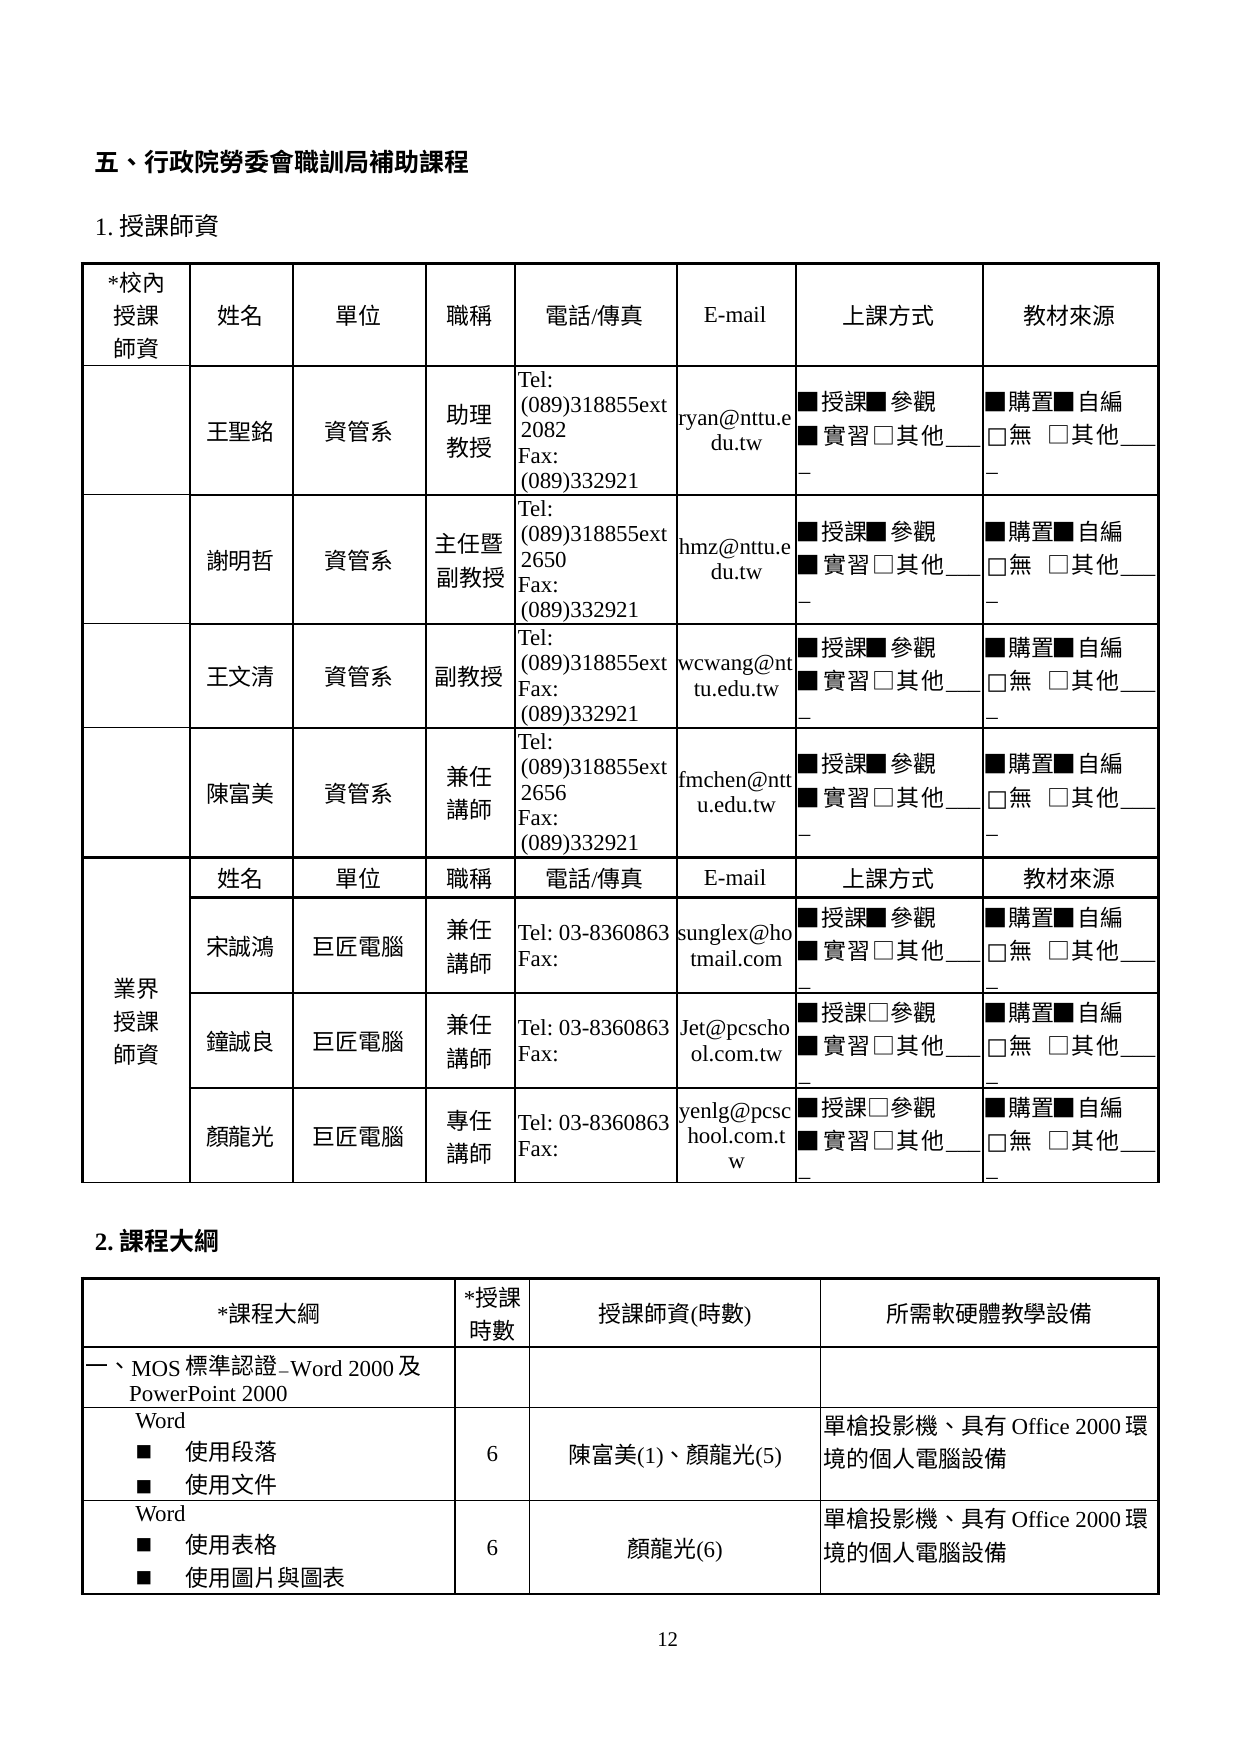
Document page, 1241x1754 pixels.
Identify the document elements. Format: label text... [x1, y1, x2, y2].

table_cell Tel:(089)318855ext Fax: (089)332921 [516, 625, 676, 727]
table_cell 授課□參觀 實習□其他____ [797, 994, 982, 1087]
table_cell ryan@nttu.edu.tw [678, 367, 795, 494]
table_cell 王聖銘 [191, 367, 292, 494]
table_header 所需軟硬體教學設備 [821, 1280, 1157, 1346]
table_cell 資管系 [294, 625, 425, 727]
table_cell 購置自編 □無 □其他____ [984, 899, 1157, 992]
table_cell 專任 講師 [427, 1089, 514, 1182]
table_cell [821, 1348, 1157, 1406]
table_cell 主任暨副教授 [427, 496, 514, 623]
table_cell [84, 728, 189, 856]
table_cell 教材來源 [984, 859, 1157, 896]
table_header 姓名 [191, 265, 292, 364]
table_cell 授課參觀 實習□其他____ [797, 899, 982, 992]
table_cell 巨匠電腦 [294, 1089, 425, 1182]
table_header 教材來源 [984, 265, 1157, 364]
table_header *課程大綱 [84, 1280, 454, 1346]
table_cell 謝明哲 [191, 496, 292, 623]
table_cell [530, 1348, 820, 1406]
table_header 職稱 [427, 265, 514, 364]
table_cell 顏龍光(6) [530, 1501, 820, 1593]
table_cell Tel:(089)318855ext 2650 Fax: (089)332921 [516, 496, 676, 623]
table_cell 陳富美 [191, 729, 292, 856]
table_cell 業界 授課 師資 [84, 859, 189, 1182]
table_cell hmz@nttu.edu.tw [678, 496, 795, 623]
table_cell 購置自編 □無 □其他____ [984, 496, 1157, 623]
table_cell 6 [456, 1408, 529, 1500]
table_cell 購置自編 □無 □其他____ [984, 1089, 1157, 1182]
table_cell 6 [456, 1501, 529, 1593]
table_cell 授課參觀 實習□其他____ [797, 496, 982, 623]
table_cell 一、MOS標準認證－Word 2000及PowerPoint 2000 [84, 1348, 454, 1406]
table_cell wcwang@nttu.edu.tw [678, 625, 795, 727]
table_cell Tel:(089)318855ext 2082 Fax: (089)332921 [516, 367, 676, 494]
table_header *校內 授課 師資 [84, 265, 189, 364]
table_cell 電話/傳真 [516, 859, 676, 896]
table_header E-mail [678, 265, 795, 364]
table_cell 購置自編 □無 □其他____ [984, 625, 1157, 727]
table_cell 單位 [294, 859, 425, 896]
text 1. 授課師資 [94, 207, 1146, 243]
table_cell E-mail [678, 859, 795, 896]
table_cell 單槍投影機、具有Office 2000環境的個人電腦設備 [821, 1408, 1157, 1500]
table_cell Jet@pcschool.com.tw [678, 994, 795, 1087]
table_cell Tel: 03-8360863 Fax: [516, 1089, 676, 1182]
table_cell Tel: 03-8360863 Fax: [516, 899, 676, 992]
table_cell 資管系 [294, 729, 425, 856]
table_cell 巨匠電腦 [294, 994, 425, 1087]
table_header 授課師資(時數) [530, 1280, 820, 1346]
table_cell Tel: 03-8360863 Fax: [516, 994, 676, 1087]
table_cell 陳富美(1)、顏龍光(5) [530, 1408, 820, 1500]
table_cell fmchen@nttu.edu.tw [678, 729, 795, 856]
table_cell 宋誠鴻 [191, 899, 292, 992]
table_cell 購置自編 □無 □其他____ [984, 729, 1157, 856]
table_cell [84, 624, 189, 727]
table_cell 副教授 [427, 625, 514, 727]
text 2. 課程大綱 [94, 1220, 1146, 1258]
table_cell 顏龍光 [191, 1089, 292, 1182]
table_cell yenlg@pcschool.com.tw [678, 1089, 795, 1182]
table_cell Tel:(089)318855ext 2656 Fax: (089)332921 [516, 729, 676, 856]
table_cell 資管系 [294, 367, 425, 494]
table_cell 助理 教授 [427, 367, 514, 494]
table_cell 授課參觀 實習□其他____ [797, 625, 982, 727]
table_header *授課時數 [456, 1280, 529, 1346]
table_cell [84, 495, 189, 623]
table_cell 資管系 [294, 496, 425, 623]
table_cell 授課參觀 實習□其他____ [797, 729, 982, 856]
text 五、行政院勞委會職訓局補助課程 [94, 142, 1146, 179]
table_cell 上課方式 [797, 859, 982, 896]
table_cell Word 使用表格 使用圖片與圖表 [84, 1501, 454, 1593]
table_cell 職稱 [427, 859, 514, 896]
table_cell sunglex@hotmail.com [678, 899, 795, 992]
table_cell 王文清 [191, 625, 292, 727]
table_cell [456, 1348, 529, 1406]
table_cell 鐘誠良 [191, 994, 292, 1087]
table_cell [84, 366, 189, 494]
table_header 上課方式 [797, 265, 982, 364]
table_cell 授課□參觀 實習□其他____ [797, 1089, 982, 1182]
table_cell 授課參觀 實習□其他____ [797, 367, 982, 494]
table_header 單位 [294, 265, 425, 364]
table_cell 兼任 講師 [427, 899, 514, 992]
table_cell 姓名 [191, 859, 292, 896]
table_cell 購置自編 □無 □其他____ [984, 994, 1157, 1087]
table_cell 購置自編 □無 □其他____ [984, 367, 1157, 494]
table_cell Word 使用段落 使用文件 [84, 1408, 454, 1500]
table_cell 兼任 講師 [427, 994, 514, 1087]
table_cell 兼任 講師 [427, 729, 514, 856]
table_cell 單槍投影機、具有Office 2000環境的個人電腦設備 [821, 1501, 1157, 1593]
table_cell 巨匠電腦 [294, 899, 425, 992]
table_header 電話/傳真 [516, 265, 676, 364]
